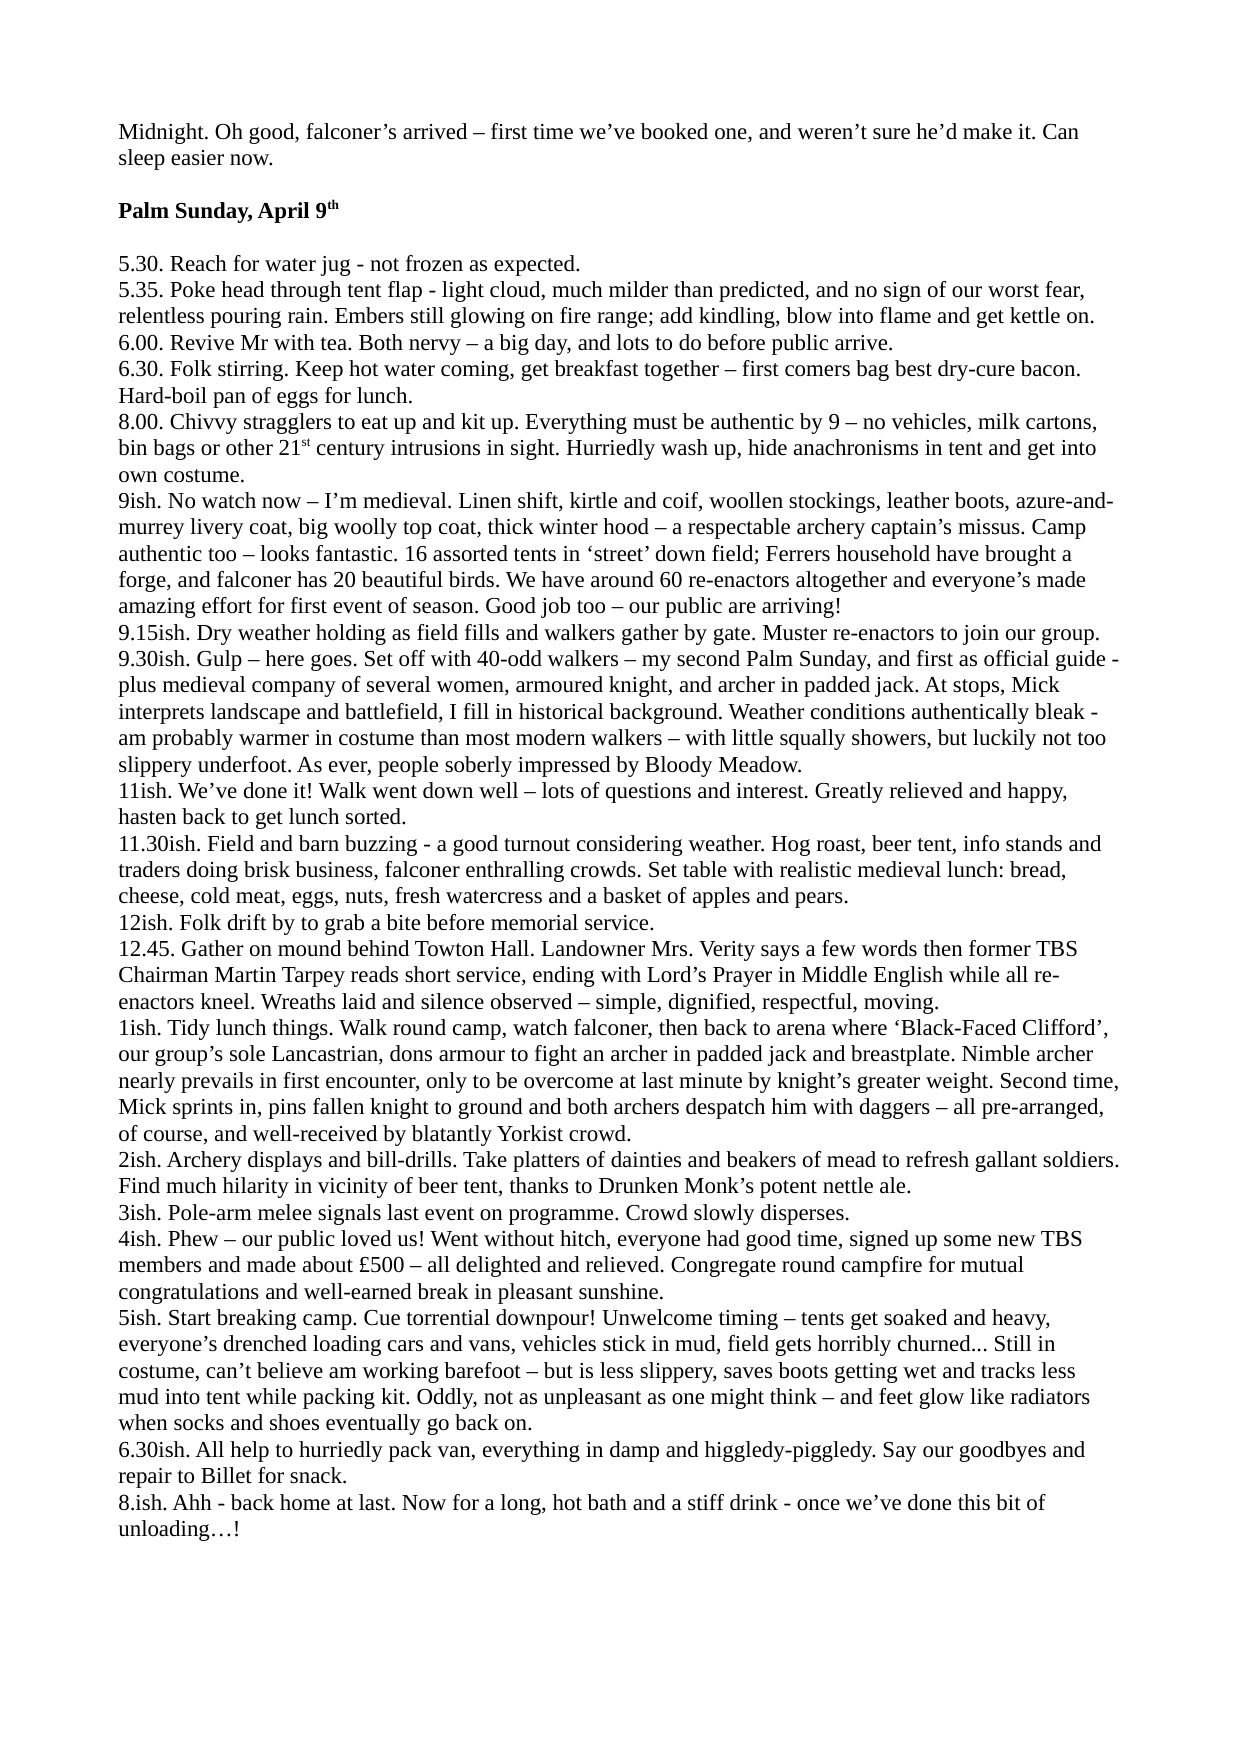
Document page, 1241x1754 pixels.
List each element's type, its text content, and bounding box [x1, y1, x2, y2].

text 11.30ish. Field and barn buzzing - a good turnout considering weather. Hog roast, beer tent, info stands and traders doing brisk business, falconer enthralling crowds. Set table with realistic medieval lunch: bread, cheese, cold meat, eggs, nuts, fresh watercress and a basket of apples and pears. [118, 830, 1122, 909]
text Midnight. Oh good, falconer’s arrived – first time we’ve booked one, and weren’t sure he’d make it. Can sleep easier now. [118, 118, 1122, 171]
text 8.ish. Ahh - back home at last. Now for a long, hot bath and a stiff drink - once we’ve done this bit of unloading…! [118, 1488, 1122, 1541]
text 3ish. Pole-arm melee signals last event on programme. Crowd slowly disperses. [118, 1199, 1122, 1225]
text 1ish. Tidy lunch things. Walk round camp, watch falconer, then back to arena where ‘Black-Faced Clifford’, our group’s sole Lancastrian, dons armour to fight an archer in padded jack and breastplate. Nimble archer nearly prevails in first encounter, only to be overcome at last minute by knight’s greater weight. Second time, Mick sprints in, pins fallen knight to ground and both archers despatch him with daggers – all pre-arranged, of course, and well-received by blatantly Yorkist crowd. [118, 1014, 1122, 1146]
text 6.30ish. All help to hurriedly pack van, everything in damp and higgledy-piggledy. Say our goodbyes and repair to Billet for snack. [118, 1436, 1122, 1488]
text 11ish. We’ve done it! Walk went down well – lots of questions and interest. Greatly relieved and happy, hasten back to get lunch sorted. [118, 777, 1122, 830]
text 9.15ish. Dry weather holding as field fills and walkers gather by gate. Muster re-enactors to join our group. [118, 619, 1122, 645]
text 5.30. Reach for water jug - not frozen as expected. [118, 250, 1122, 276]
text 4ish. Phew – our public loved us! Went without hitch, everyone had good time, signed up some new TBS members and made about £500 – all delighted and relieved. Congregate round campfire for mutual congratulations and well-earned break in pleasant sunshine. [118, 1225, 1122, 1304]
text Palm Sunday, April 9th [118, 197, 1122, 223]
text 5.35. Poke head through tent flap - light cloud, much milder than predicted, and no sign of our worst fear, relentless pouring rain. Embers still glowing on fire range; add kindling, blow into flame and get kettle on. [118, 276, 1122, 329]
text 6.30. Folk stirring. Keep hot water coming, get breakfast together – first comers bag best dry-cure bacon. Hard-boil pan of eggs for lunch. [118, 355, 1122, 408]
text 12.45. Gather on mound behind Towton Hall. Landowner Mrs. Verity says a few words then former TBS Chairman Martin Tarpey reads short service, ending with Lord’s Prayer in Middle English while all re-enactors kneel. Wreaths laid and silence observed – simple, dignified, respectful, moving. [118, 935, 1122, 1014]
text 8.00. Chivvy stragglers to eat up and kit up. Everything must be authentic by 9 – no vehicles, milk cartons, bin bags or other 21st century intrusions in sight. Hurriedly wash up, hide anachronisms in tent and get into own costume. [118, 408, 1122, 487]
text 9ish. No watch now – I’m medieval. Linen shift, kirtle and coif, woollen stockings, leather boots, azure-and-murrey livery coat, big woolly top coat, thick winter hood – a respectable archery captain’s missus. Camp authentic too – looks fantastic. 16 assorted tents in ‘street’ down field; Ferrers household have brought a forge, and falconer has 20 beautiful birds. We have around 60 re-enactors altogether and everyone’s made amazing effort for first event of season. Good job too – our public are arriving! [118, 487, 1122, 619]
text 5ish. Start breaking camp. Cue torrential downpour! Unwelcome timing – tents get soaked and heavy, everyone’s drenched loading cars and vans, vehicles stick in mud, field gets horribly churned... Still in costume, can’t believe am working barefoot – but is less slippery, saves boots getting wet and tracks less mud into tent while packing kit. Oddly, not as unpleasant as one might think – and feet glow like radiators when socks and shoes eventually go back on. [118, 1304, 1122, 1436]
text 6.00. Revive Mr with tea. Both nervy – a big day, and lots to do before public arrive. [118, 329, 1122, 355]
text 12ish. Folk drift by to grab a bite before memorial service. [118, 909, 1122, 935]
text 9.30ish. Gulp – here goes. Set off with 40-odd walkers – my second Palm Sunday, and first as official guide - plus medieval company of several women, armoured knight, and archer in padded jack. At stops, Mick interprets landscape and battlefield, I fill in historical background. Weather conditions authentically bleak - am probably warmer in costume than most modern walkers – with little squally showers, but luckily not too slippery underfoot. As ever, people soberly impressed by Bloody Meadow. [118, 645, 1122, 777]
text 2ish. Archery displays and bill-drills. Take platters of dainties and beakers of mead to refresh gallant soldiers. Find much hilarity in vicinity of beer tent, thanks to Drunken Monk’s potent nettle ale. [118, 1146, 1122, 1199]
